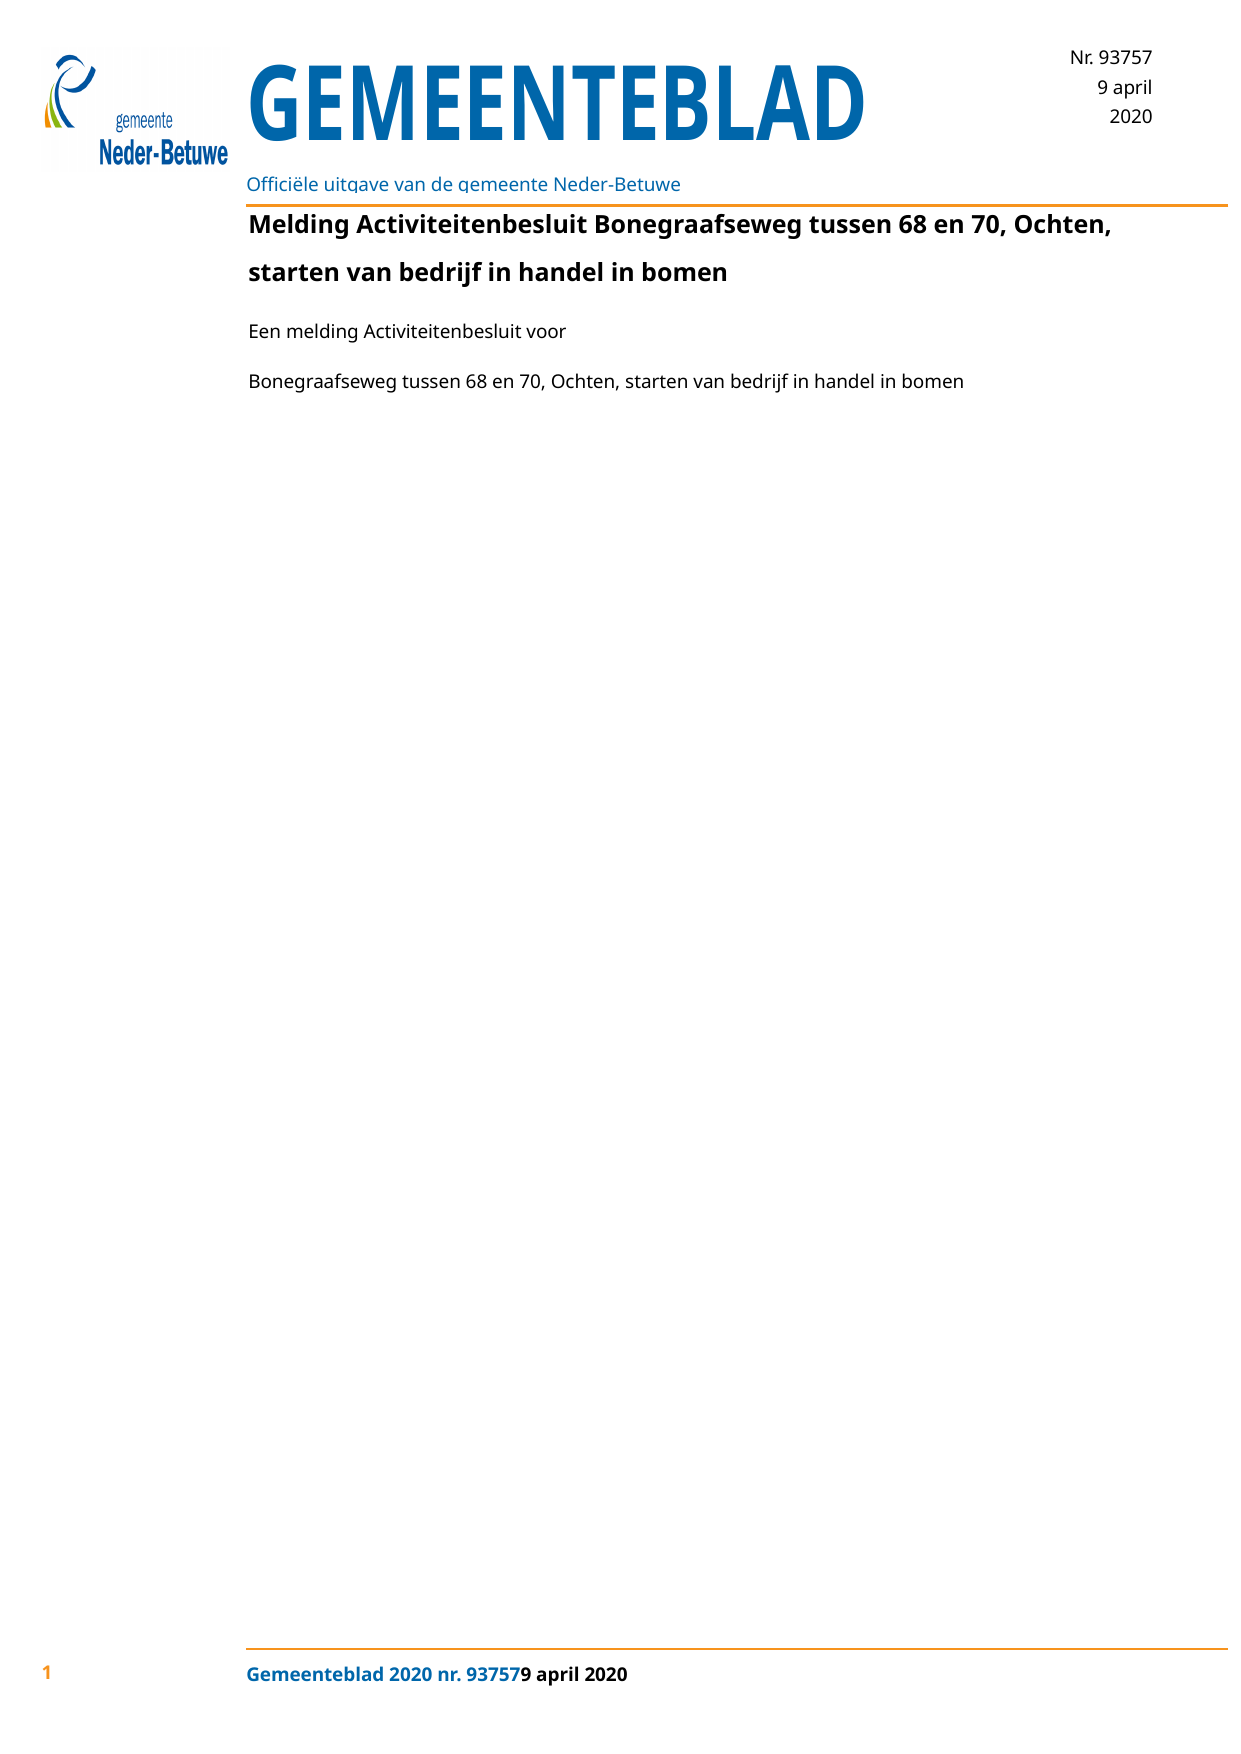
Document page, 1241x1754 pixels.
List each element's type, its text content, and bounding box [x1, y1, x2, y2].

picture [41, 47, 231, 172]
text Een melding Activiteitenbesluit voor [248, 318, 1152, 344]
text Melding Activiteitenbesluit Bonegraafseweg tussen 68 en 70, Ochten, starten van bedrijf in handel in bomen [248, 207, 1152, 288]
text Bonegraafseweg tussen 68 en 70, Ochten, starten van bedrijf in handel in bomen [248, 368, 1152, 394]
